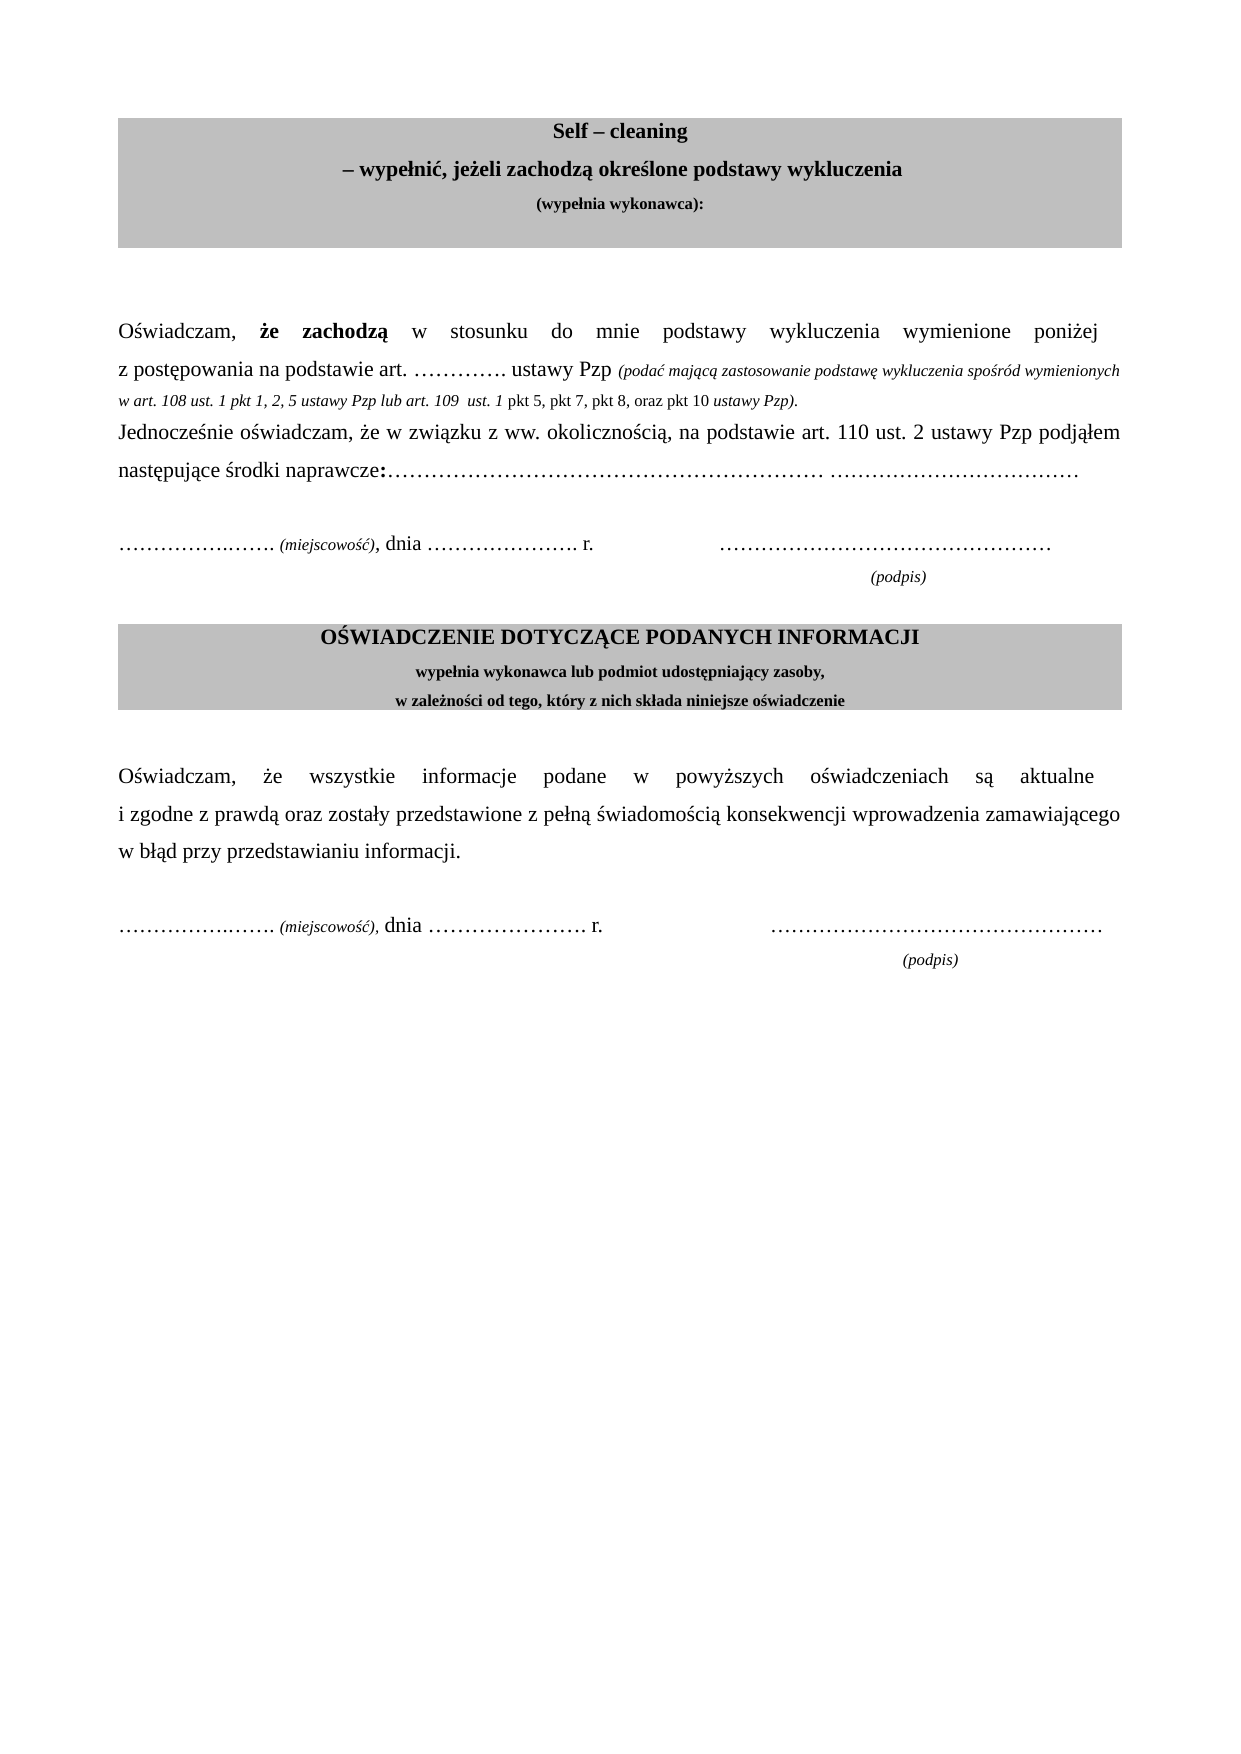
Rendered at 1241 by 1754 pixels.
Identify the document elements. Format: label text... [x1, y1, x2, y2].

text (wypełnia wykonawca): [118, 194, 1122, 213]
text …………….……. (miejscowość), dnia …………………. r. ………………………………………… [118, 912, 1122, 937]
text (podpis) [634, 567, 1122, 586]
text Self – cleaning [118, 118, 1122, 143]
text Jednocześnie oświadczam, że w związku z ww. okolicznością, na podstawie art. 110 ust. 2 ustawy Pzp podjąłem następujące środki naprawcze:…………………………………………………… ……………………………… [118, 419, 1122, 482]
text …………….……. (miejscowość), dnia …………………. r. ………………………………………… [118, 531, 1122, 555]
text w zależności od tego, który z nich składa niniejsze oświadczenie [118, 691, 1122, 710]
text (podpis) [708, 950, 1122, 969]
text Oświadczam, że zachodzą w stosunku do mnie podstawy wykluczenia wymienione poniżej z postępowania na podstawie art. …………. ustawy Pzp (podać mającą zastosowanie podstawę wykluczenia spośród wymienionych w art. 108 ust. 1 pkt 1, 2, 5 ustawy Pzp lub art. 109 ust. 1 pkt 5, pkt 7, pkt 8, oraz pkt 10 ustawy Pzp). [118, 318, 1122, 409]
text wypełnia wykonawca lub podmiot udostępniający zasoby, [118, 662, 1122, 681]
text – wypełnić, jeżeli zachodzą określone podstawy wykluczenia [118, 156, 1122, 181]
text OŚWIADCZENIE DOTYCZĄCE PODANYCH INFORMACJI [118, 624, 1122, 649]
text Oświadczam, że wszystkie informacje podane w powyższych oświadczeniach są aktualne i zgodne z prawdą oraz zostały przedstawione z pełną świadomością konsekwencji wprowadzenia zamawiającego w błąd przy przedstawianiu informacji. [118, 763, 1122, 864]
